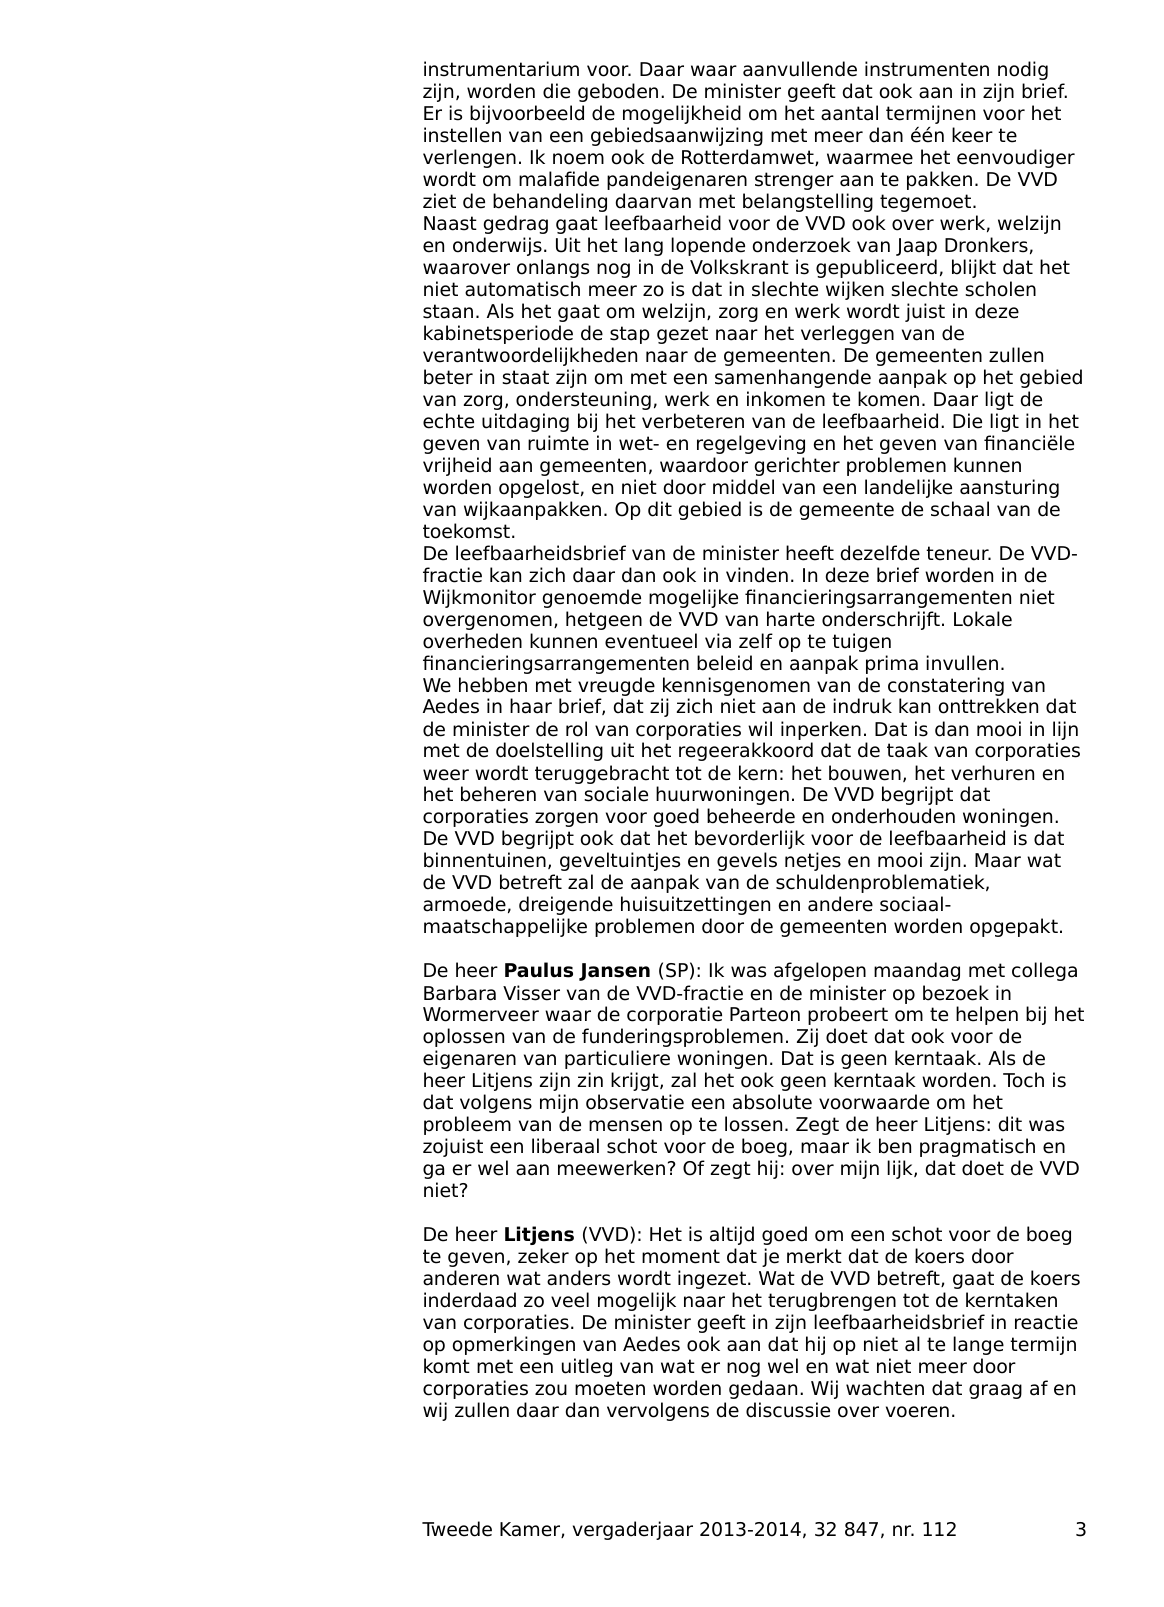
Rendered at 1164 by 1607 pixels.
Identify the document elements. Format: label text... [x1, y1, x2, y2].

text De leefbaarheidsbrief van de minister heeft dezelfde teneur. De VVD-fractie kan zich daar dan ook in vinden. In deze brief worden in de Wijkmonitor genoemde mogelijke financieringsarrangementen niet overgenomen, hetgeen de VVD van harte onderschrijft. Lokale overheden kunnen eventueel via zelf op te tuigen financieringsarrangementen beleid en aanpak prima invullen. [422, 543, 1087, 674]
text We hebben met vreugde kennisgenomen van de constatering van Aedes in haar brief, dat zij zich niet aan de indruk kan onttrekken dat de minister de rol van corporaties wil inperken. Dat is dan mooi in lijn met de doelstelling uit het regeerakkoord dat de taak van corporaties weer wordt teruggebracht tot de kern: het bouwen, het verhuren en het beheren van sociale huurwoningen. De VVD begrijpt dat corporaties zorgen voor goed beheerde en onderhouden woningen. De VVD begrijpt ook dat het bevorderlijk voor de leefbaarheid is dat binnentuinen, geveltuintjes en gevels netjes en mooi zijn. Maar wat de VVD betreft zal de aanpak van de schuldenproblematiek, armoede, dreigende huisuitzettingen en andere sociaal-maatschappelijke problemen door de gemeenten worden opgepakt. [422, 674, 1087, 938]
text De heer Litjens (VVD): Het is altijd goed om een schot voor de boeg te geven, zeker op het moment dat je merkt dat de koers door anderen wat anders wordt ingezet. Wat de VVD betreft, gaat de koers inderdaad zo veel mogelijk naar het terugbrengen tot de kerntaken van corporaties. De minister geeft in zijn leefbaarheidsbrief in reactie op opmerkingen van Aedes ook aan dat hij op niet al te lange termijn komt met een uitleg van wat er nog wel en wat niet meer door corporaties zou moeten worden gedaan. Wij wachten dat graag af en wij zullen daar dan vervolgens de discussie over voeren. [422, 1224, 1087, 1422]
text De heer Paulus Jansen (SP): Ik was afgelopen maandag met collega Barbara Visser van de VVD-fractie en de minister op bezoek in Wormerveer waar de corporatie Parteon probeert om te helpen bij het oplossen van de funderingsproblemen. Zij doet dat ook voor de eigenaren van particuliere woningen. Dat is geen kerntaak. Als de heer Litjens zijn zin krijgt, zal het ook geen kerntaak worden. Toch is dat volgens mijn observatie een absolute voorwaarde om het probleem van de mensen op te lossen. Zegt de heer Litjens: dit was zojuist een liberaal schot voor de boeg, maar ik ben pragmatisch en ga er wel aan meewerken? Of zegt hij: over mijn lijk, dat doet de VVD niet? [422, 960, 1087, 1202]
text instrumentarium voor. Daar waar aanvullende instrumenten nodig zijn, worden die geboden. De minister geeft dat ook aan in zijn brief. Er is bijvoorbeeld de mogelijkheid om het aantal termijnen voor het instellen van een gebiedsaanwijzing met meer dan één keer te verlengen. Ik noem ook de Rotterdamwet, waarmee het eenvoudiger wordt om malafide pandeigenaren strenger aan te pakken. De VVD ziet de behandeling daarvan met belangstelling tegemoet. [422, 59, 1087, 213]
text Naast gedrag gaat leefbaarheid voor de VVD ook over werk, welzijn en onderwijs. Uit het lang lopende onderzoek van Jaap Dronkers, waarover onlangs nog in de Volkskrant is gepubliceerd, blijkt dat het niet automatisch meer zo is dat in slechte wijken slechte scholen staan. Als het gaat om welzijn, zorg en werk wordt juist in deze kabinetsperiode de stap gezet naar het verleggen van de verantwoordelijkheden naar de gemeenten. De gemeenten zullen beter in staat zijn om met een samenhangende aanpak op het gebied van zorg, ondersteuning, werk en inkomen te komen. Daar ligt de echte uitdaging bij het verbeteren van de leefbaarheid. Die ligt in het geven van ruimte in wet- en regelgeving en het geven van financiële vrijheid aan gemeenten, waardoor gerichter problemen kunnen worden opgelost, en niet door middel van een landelijke aansturing van wijkaanpakken. Op dit gebied is de gemeente de schaal van de toekomst. [422, 213, 1087, 543]
